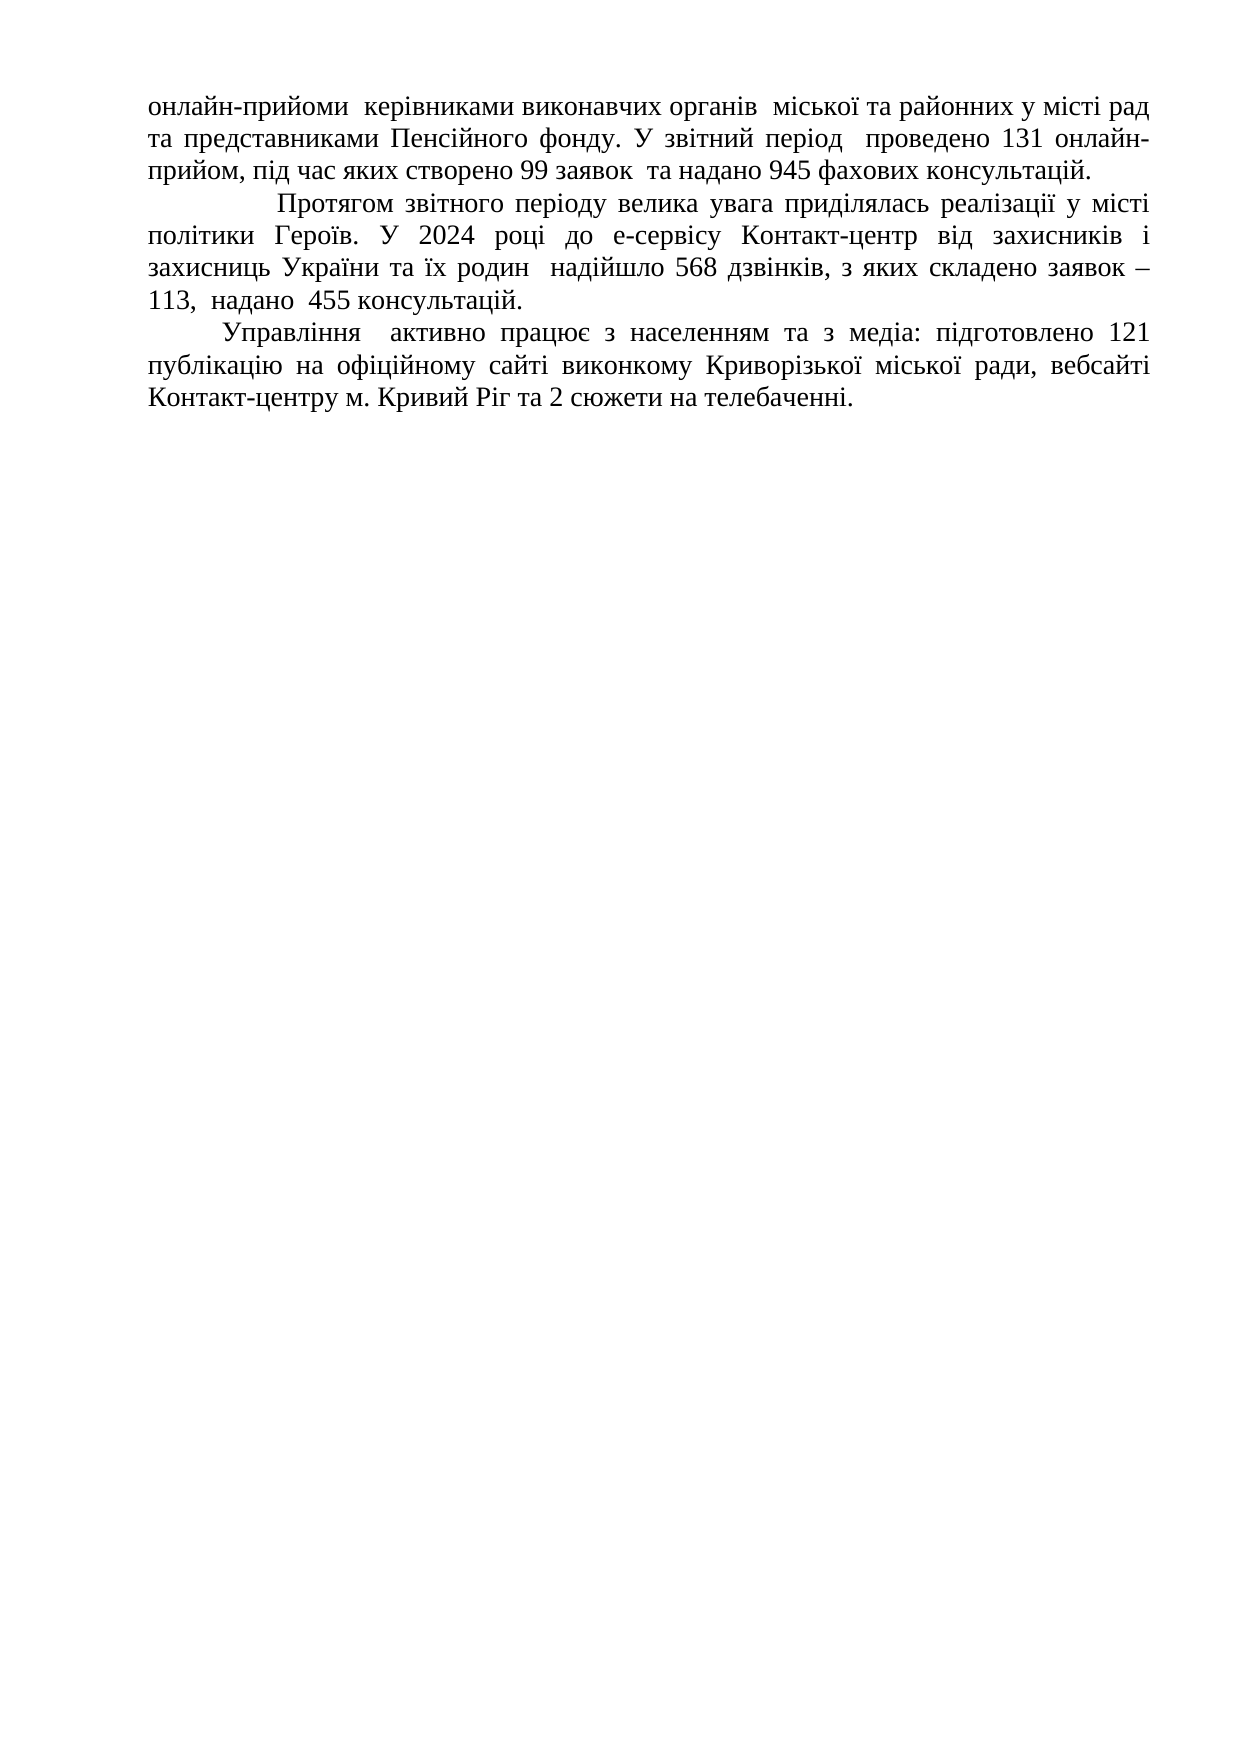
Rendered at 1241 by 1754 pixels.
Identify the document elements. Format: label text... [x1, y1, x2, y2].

text онлайн-прийоми керівниками виконавчих органів міської та районних у місті рад та представниками Пенсійного фонду. У звітний період проведено 131 онлайн-прийом, під час яких створено 99 заявок та надано 945 фахових консультацій. [148, 88, 1152, 186]
text Протягом звітного періоду велика увага приділялась реалізації у місті політики Героїв. У 2024 році до е-сервісу Контакт-центр від захисників і захисниць України та їх родин надійшло 568 дзвінків, з яких складено заявок – 113, надано 455 консультацій. [148, 186, 1152, 315]
text Управління активно працює з населенням та з медіа: підготовлено 121 публікацію на офіційному сайті виконкому Криворізької міської ради, вебсайті Контакт-центру м. Кривий Ріг та 2 сюжети на телебаченні. [148, 315, 1152, 412]
